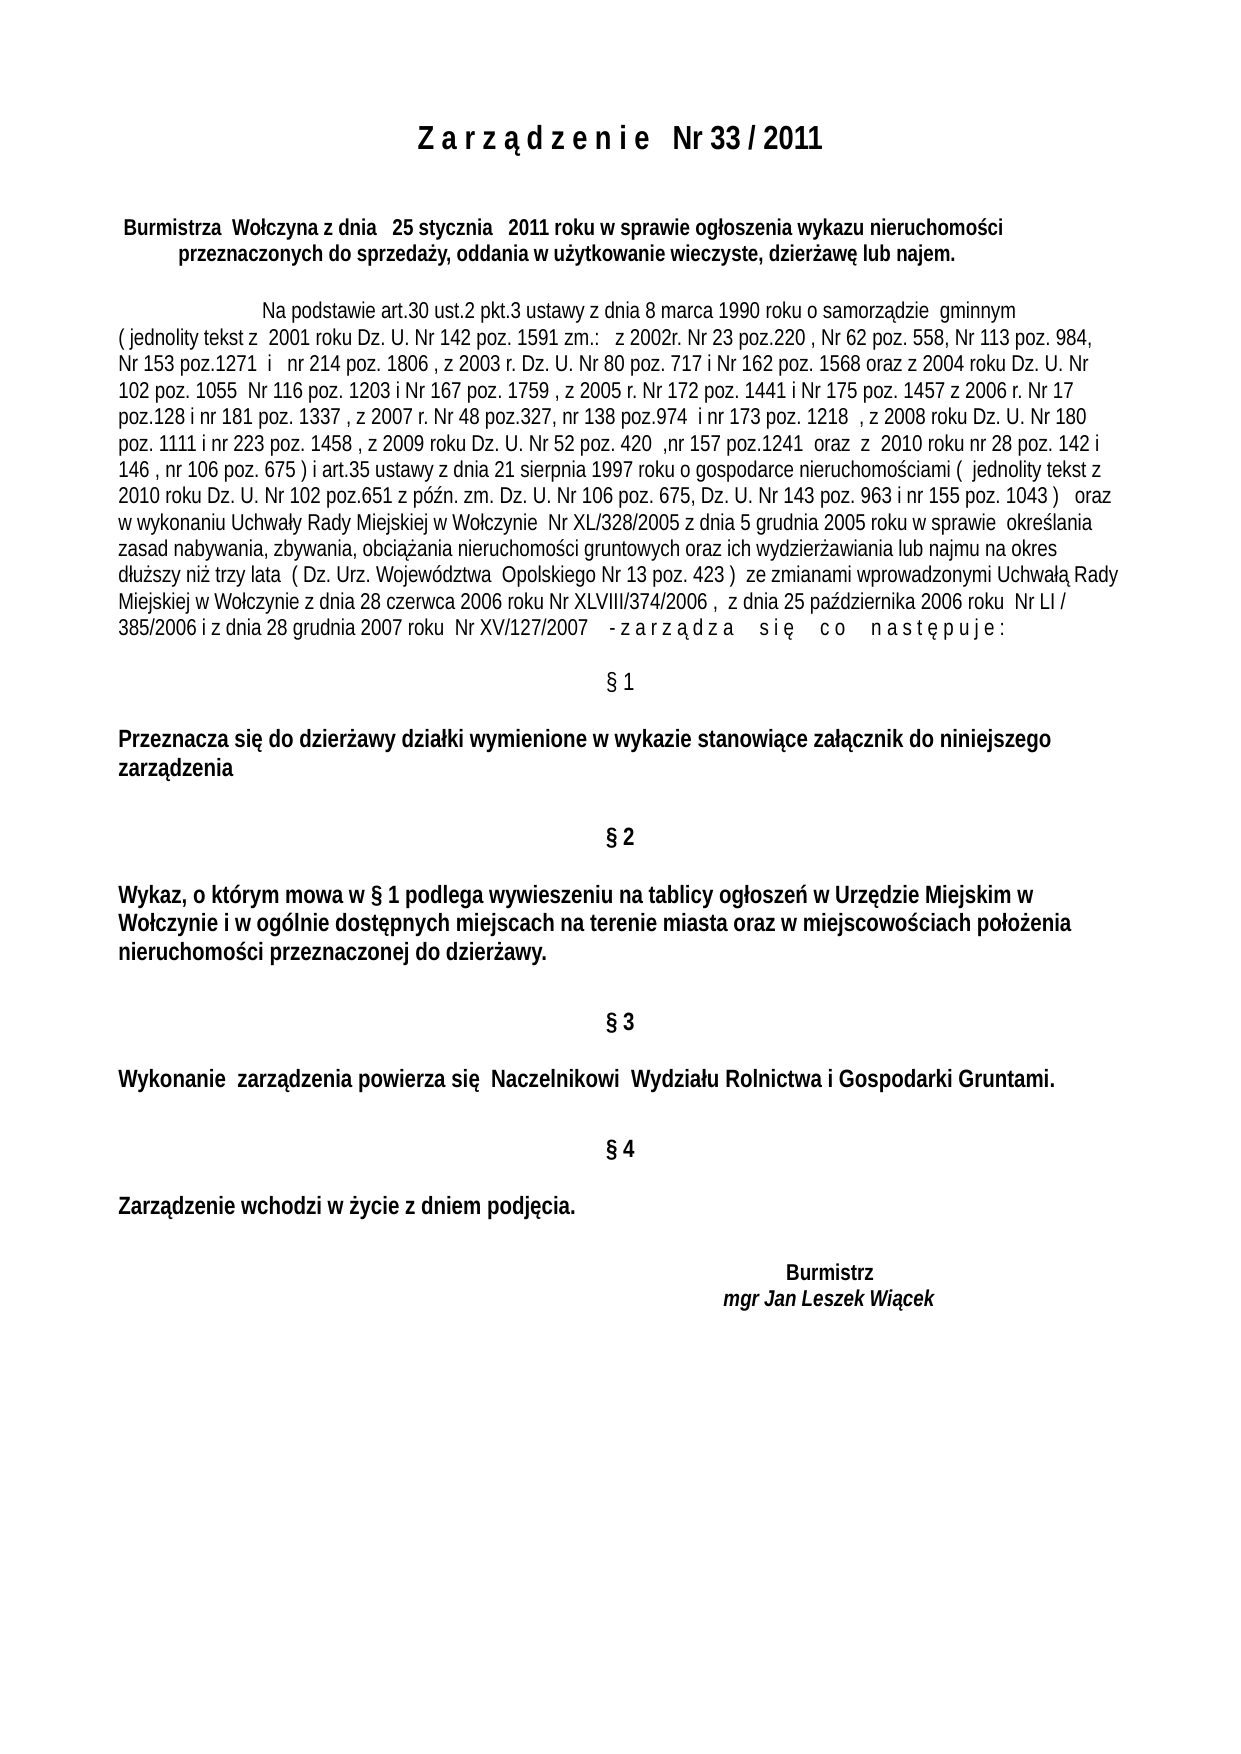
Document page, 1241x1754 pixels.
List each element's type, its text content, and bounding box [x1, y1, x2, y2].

subtitle Z a r z ą d z e n i e Nr 33 / 2011 [118, 118, 1122, 156]
text ( jednolity tekst z 2001 roku Dz. U. Nr 142 poz. 1591 zm.: z 2002r. Nr 23 poz.220 , Nr 62 poz. 558, Nr 113 poz. 984, [118, 324, 1122, 350]
text Wykonanie zarządzenia powierza się Naczelnikowi Wydziału Rolnictwa i Gospodarki Gruntami. [118, 1064, 1122, 1093]
text Nr 153 poz.1271 i nr 214 poz. 1806 , z 2003 r. Dz. U. Nr 80 poz. 717 i Nr 162 poz. 1568 oraz z 2004 roku Dz. U. Nr 102 poz. 1055 Nr 116 poz. 1203 i Nr 167 poz. 1759 , z 2005 r. Nr 172 poz. 1441 i Nr 175 poz. 1457 z 2006 r. Nr 17 poz.128 i nr 181 poz. 1337 , z 2007 r. Nr 48 poz.327, nr 138 poz.974 i nr 173 poz. 1218 , z 2008 roku Dz. U. Nr 180 poz. 1111 i nr 223 poz. 1458 , z 2009 roku Dz. U. Nr 52 poz. 420 ,nr 157 poz.1241 oraz z 2010 roku nr 28 poz. 142 i 146 , nr 106 poz. 675 ) i art.35 ustawy z dnia 21 sierpnia 1997 roku o gospodarce nieruchomościami ( jednolity tekst z 2010 roku Dz. U. Nr 102 poz.651 z późn. zm. Dz. U. Nr 106 poz. 675, Dz. U. Nr 143 poz. 963 i nr 155 poz. 1043 ) oraz w wykonaniu Uchwały Rady Miejskiej w Wołczynie Nr XL/328/2005 z dnia 5 grudnia 2005 roku w sprawie określania zasad nabywania, zbywania, obciążania nieruchomości gruntowych oraz ich wydzierżawiania lub najmu na okres dłuższy niż trzy lata ( Dz. Urz. Województwa Opolskiego Nr 13 poz. 423 ) ze zmianami wprowadzonymi Uchwałą Rady Miejskiej w Wołczynie z dnia 28 czerwca 2006 roku Nr XLVIII/374/2006 , z dnia 25 października 2006 roku Nr LI / 385/2006 i z dnia 28 grudnia 2007 roku Nr XV/127/2007 - z a r z ą d z a s i ę c o n a s t ę p u j e : [118, 350, 1122, 640]
text § 2 [118, 822, 1122, 851]
text § 1 [118, 667, 1122, 695]
text Na podstawie art.30 ust.2 pkt.3 ustawy z dnia 8 marca 1990 roku o samorządzie gminnym [118, 295, 1122, 324]
text § 4 [118, 1134, 1122, 1162]
subtitle Burmistrza Wołczyna z dnia 25 stycznia 2011 roku w sprawie ogłoszenia wykazu nieruchomości przeznaczonych do sprzedaży, oddania w użytkowanie wieczyste, dzierżawę lub najem. [118, 214, 1122, 267]
text Zarządzenie wchodzi w życie z dniem podjęcia. [118, 1191, 1122, 1220]
text Burmistrz [118, 1259, 1152, 1285]
text mgr Jan Leszek Wiącek [118, 1285, 1152, 1311]
text Wykaz, o którym mowa w § 1 podlega wywieszeniu na tablicy ogłoszeń w Urzędzie Miejskim w Wołczynie i w ogólnie dostępnych miejscach na terenie miasta oraz w miejscowościach położenia nieruchomości przeznaczonej do dzierżawy. [118, 880, 1122, 966]
text § 3 [118, 1007, 1122, 1035]
text Przeznacza się do dzierżawy działki wymienione w wykazie stanowiące załącznik do niniejszego zarządzenia [118, 724, 1122, 781]
